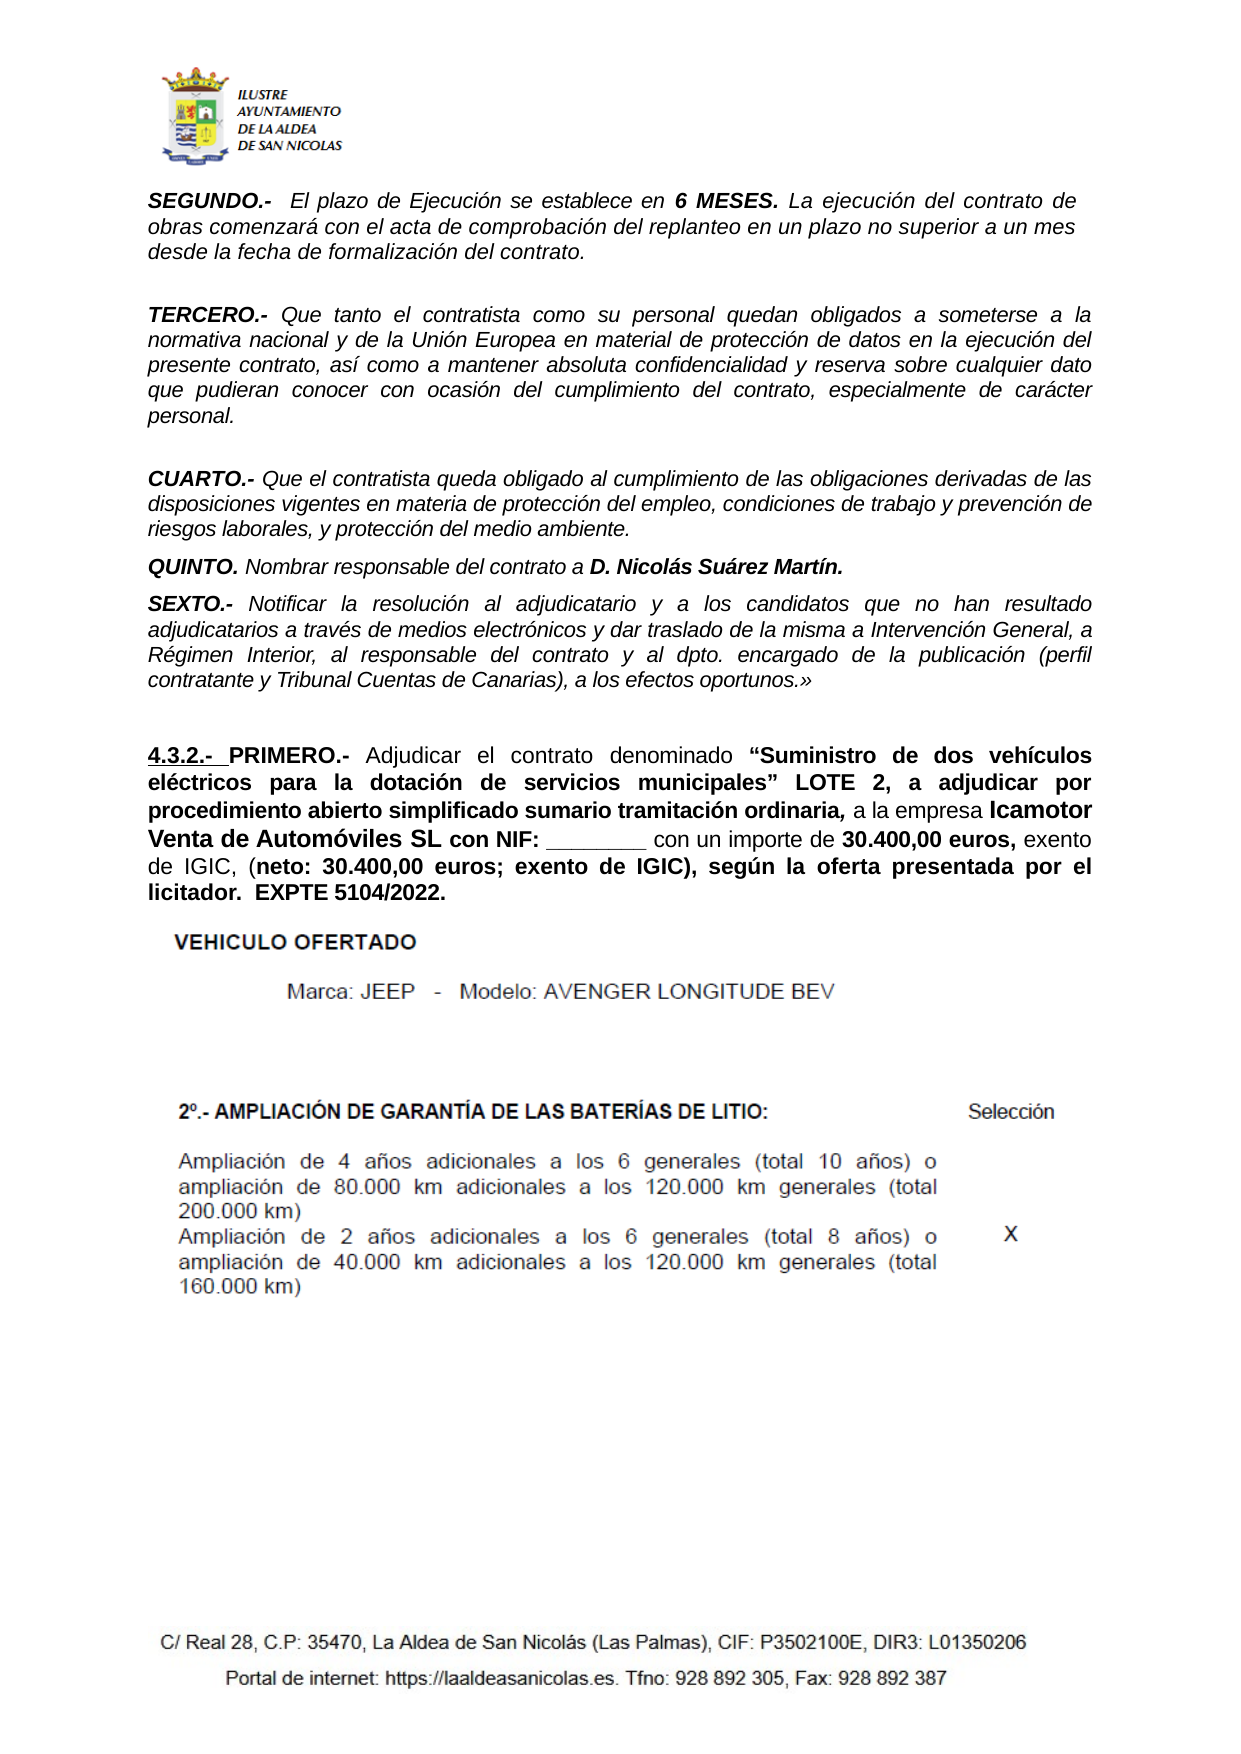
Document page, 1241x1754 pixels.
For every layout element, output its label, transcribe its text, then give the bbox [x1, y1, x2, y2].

picture [164, 1082, 1076, 1342]
picture [170, 918, 1070, 1042]
text QUINTO. Nombrar responsable del contrato a D. Nicolás Suárez Martín. [148, 554, 1093, 579]
text 4.3.2.- PRIMERO.- Adjudicar el contrato denominado “Suministro de dos vehículos eléctricos para la dotación de servicios municipales” LOTE 2, a adjudicar por procedimiento abierto simplificado sumario tramitación ordinaria, a la empresa Icamotor Venta de Automóviles SL con NIF: ________ con un importe de 30.400,00 euros, exento de IGIC, (neto: 30.400,00 euros; exento de IGIC), según la oferta presentada por el licitador. EXPTE 5104/2022. [148, 742, 1093, 905]
text CUARTO.- Que el contratista queda obligado al cumplimiento de las obligaciones derivadas de las disposiciones vigentes en materia de protección del empleo, condiciones de trabajo y prevención de riesgos laborales, y protección del medio ambiente. [148, 466, 1093, 541]
text TERCERO.- Que tanto el contratista como su personal quedan obligados a someterse a la normativa nacional y de la Unión Europea en material de protección de datos en la ejecución del presente contrato, así como a mantener absoluta confidencialidad y reserva sobre cualquier dato que pudieran conocer con ocasión del cumplimiento del contrato, especialmente de carácter personal. [148, 302, 1093, 428]
text SEGUNDO.- El plazo de Ejecución se establece en 6 MESES. La ejecución del contrato de obras comenzará con el acta de comprobación del replanteo en un plazo no superior a un mes desde la fecha de formalización del contrato. [148, 188, 1078, 264]
text SEXTO.- Notificar la resolución al adjudicatario y a los candidatos que no han resultado adjudicatarios a través de medios electrónicos y dar traslado de la misma a Intervención General, a Régimen Interior, al responsable del contrato y al dpto. encargado de la publicación (perfil contratante y Tribunal Cuentas de Canarias), a los efectos oportunos.» [148, 591, 1093, 692]
picture [148, 59, 358, 173]
picture [148, 1626, 1034, 1694]
